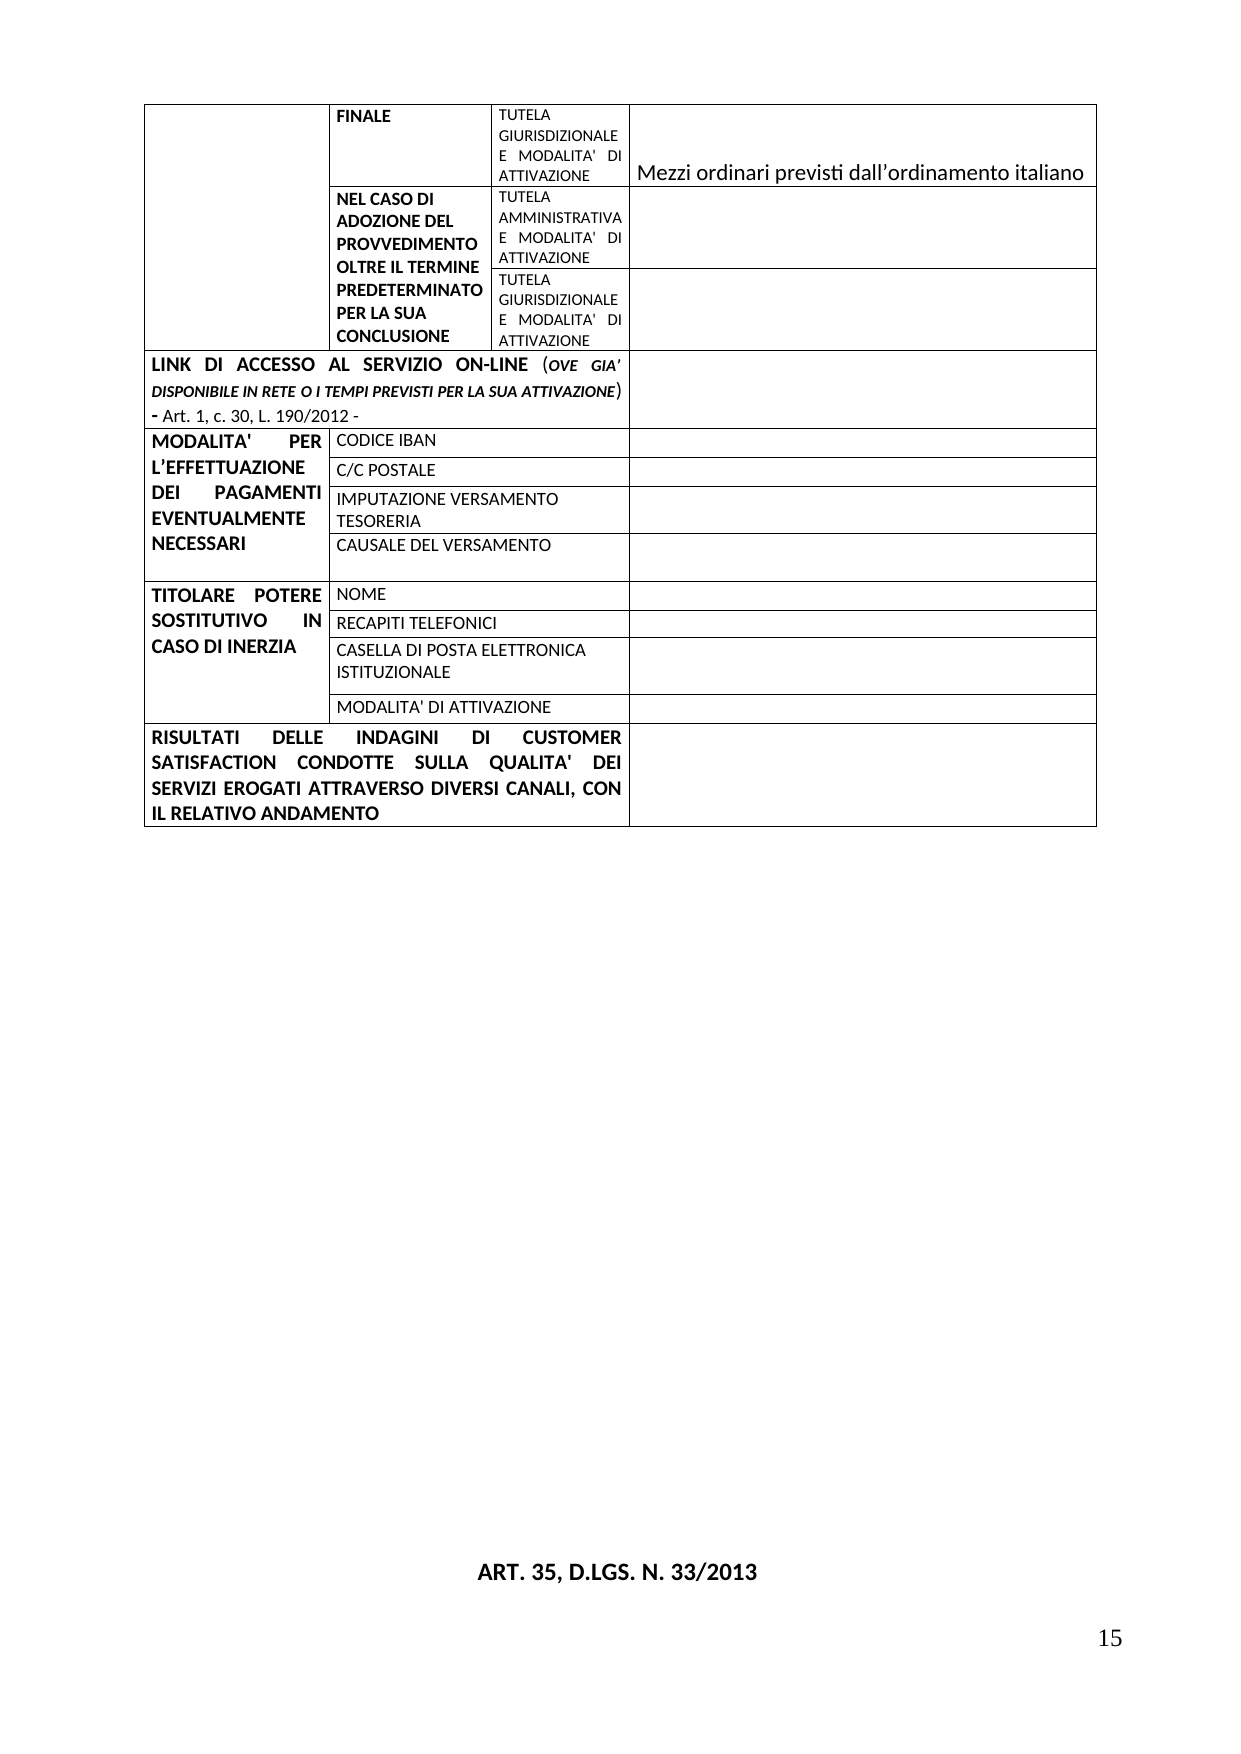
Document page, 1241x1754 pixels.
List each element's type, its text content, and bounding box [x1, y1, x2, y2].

table_cell [630, 611, 1096, 637]
table_cell [630, 487, 1096, 533]
table_cell [630, 458, 1096, 486]
table_cell Mezzi ordinari previsti dall’ordinamento italiano [630, 105, 1096, 186]
table_cell [630, 187, 1096, 268]
table_cell [630, 351, 1096, 428]
table_cell NEL CASO DI ADOZIONE DEL PROVVEDIMENTO OLTRE IL TERMINE PREDETERMINATO PER LA SUA CONCLUSIONE [330, 187, 491, 350]
table_cell TUTELA GIURISDIZIONALE E MODALITA' DI ATTIVAZIONE [492, 269, 629, 350]
table_cell CODICE IBAN [330, 429, 629, 457]
table_cell [630, 534, 1096, 581]
table_cell [630, 269, 1096, 350]
table_cell TUTELA AMMINISTRATIVA E MODALITA' DI ATTIVAZIONE [492, 187, 629, 268]
table_cell RISULTATI DELLE INDAGINI DI CUSTOMER SATISFACTION CONDOTTE SULLA QUALITA' DEI SERVIZI EROGATI ATTRAVERSO DIVERSI CANALI, CON IL RELATIVO ANDAMENTO [145, 724, 629, 826]
table_cell [145, 105, 329, 350]
table_cell MODALITA' DI ATTIVAZIONE [330, 695, 629, 723]
table_cell [630, 638, 1096, 694]
table_cell TUTELA GIURISDIZIONALE E MODALITA' DI ATTIVAZIONE [492, 105, 629, 186]
table_cell CAUSALE DEL VERSAMENTO [330, 534, 629, 581]
table_cell [630, 429, 1096, 457]
table_cell C/C POSTALE [330, 458, 629, 486]
table_cell [630, 582, 1096, 610]
table_cell NOME [330, 582, 629, 610]
table_cell TITOLARE POTERE SOSTITUTIVO IN CASO DI INERZIA [145, 582, 329, 723]
table_cell FINALE [330, 105, 491, 186]
table_cell LINK DI ACCESSO AL SERVIZIO ON-LINE (OVE GIA’ DISPONIBILE IN RETE O I TEMPI PREVISTI PER LA SUA ATTIVAZIONE) - Art. 1, c. 30, L. 190/2012 - [145, 351, 629, 428]
text Art. 35, d.lgs. n. 33/2013 [118, 1556, 1122, 1586]
table_cell RECAPITI TELEFONICI [330, 611, 629, 637]
table_cell CASELLA DI POSTA ELETTRONICA ISTITUZIONALE [330, 638, 629, 694]
table_cell [630, 695, 1096, 723]
table_cell [630, 724, 1096, 826]
table_cell IMPUTAZIONE VERSAMENTO TESORERIA [330, 487, 629, 533]
table_cell MODALITA' PER L’EFFETTUAZIONE DEI PAGAMENTI EVENTUALMENTE NECESSARI [145, 429, 329, 581]
